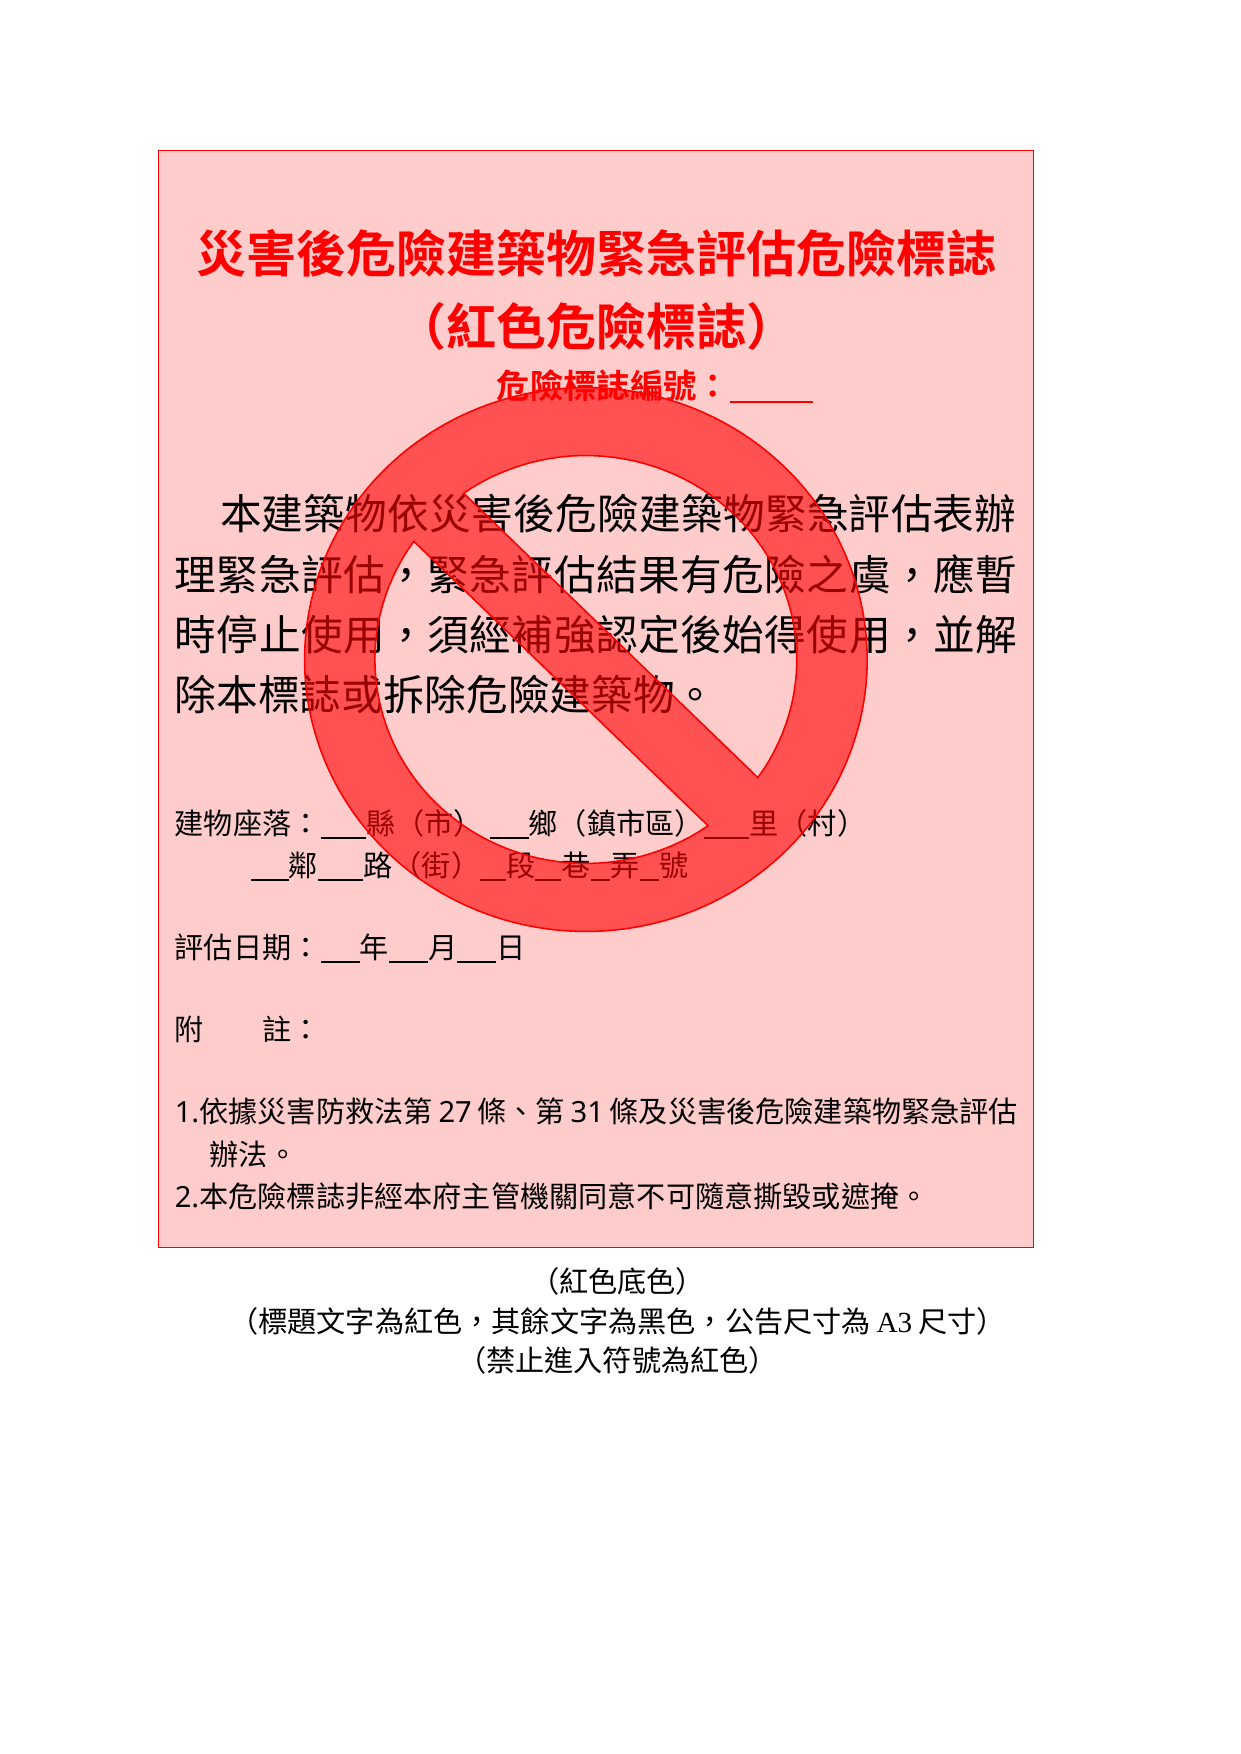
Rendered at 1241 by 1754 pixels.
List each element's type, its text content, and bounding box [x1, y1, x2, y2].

text （標題文字為紅色，其餘文字為黑色，公告尺寸為A3尺寸） [100, 1301, 1134, 1341]
text 建物座落： 縣（市） 鄉（鎮市區） 里（村） [174, 800, 376, 843]
text 2.本危險標誌非經本府主管機關同意不可隨意撕毀或遮掩。 [174, 1173, 1018, 1216]
text 附 註： [174, 1007, 1018, 1049]
text 建物座落： 縣（市） 鄉（鎮市區） 里（村） [436, 800, 706, 843]
text 本建築物依災害後危險建築物緊急評估表辦理緊急評估，緊急評估結果有危險之虞，應暫時停止使用，須經補強認定後始得使用，並解除本標誌或拆除危險建築物。 [174, 481, 371, 723]
text 鄰 路（街） 段 巷 弄 號 [747, 843, 1018, 885]
text 鄰 路（街） 段 巷 弄 號 [174, 843, 425, 885]
text 本建築物依災害後危險建築物緊急評估表辦理緊急評估，緊急評估結果有危險之虞，應暫時停止使用，須經補強認定後始得使用，並解除本標誌或拆除危險建築物。 [466, 481, 795, 723]
text （禁止進入符號為紅色） [100, 1341, 1134, 1380]
text 本建築物依災害後危險建築物緊急評估表辦理緊急評估，緊急評估結果有危險之虞，應暫時停止使用，須經補強認定後始得使用，並解除本標誌或拆除危險建築物。 [800, 481, 1018, 723]
text 鄰 路（街） 段 巷 弄 號 [498, 843, 673, 862]
text 本建築物依災害後危險建築物緊急評估表辦理緊急評估，緊急評估結果有危險之虞，應暫時停止使用，須經補強認定後始得使用，並解除本標誌或拆除危險建築物。 [376, 544, 599, 723]
text （紅色危險標誌） [174, 287, 1018, 359]
text 危險標誌編號： [174, 359, 1018, 408]
text 建物座落： 縣（市） 鄉（鎮市區） 里（村） [796, 800, 1018, 843]
text 評估日期： 年 月 日 [174, 925, 1018, 967]
text 災害後危險建築物緊急評估危險標誌 [174, 215, 1018, 287]
text （紅色底色） [100, 1261, 1134, 1301]
text 1.依據災害防救法第27條、第31條及災害後危險建築物緊急評估辦法。 [174, 1089, 1018, 1173]
